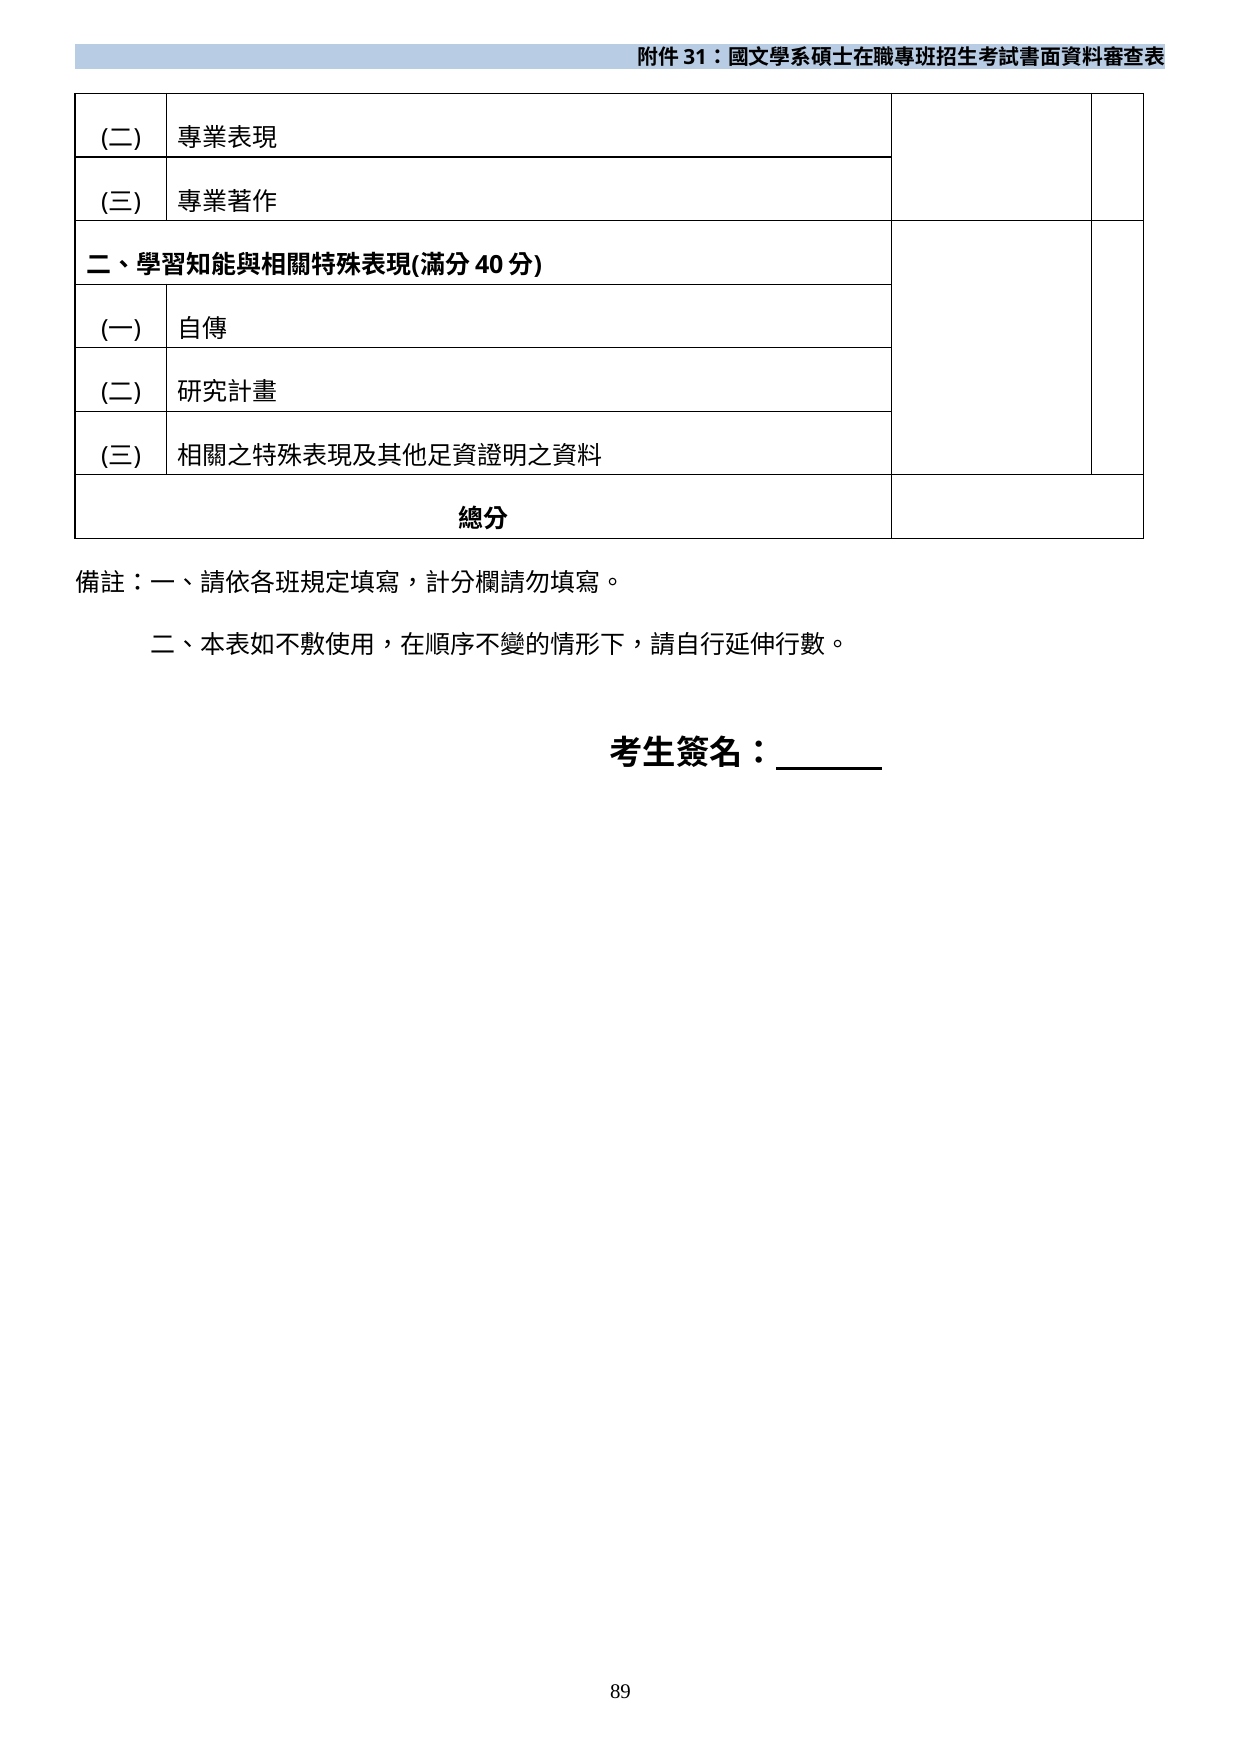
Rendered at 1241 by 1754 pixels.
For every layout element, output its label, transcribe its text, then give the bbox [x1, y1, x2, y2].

table_cell [1092, 94, 1143, 220]
table_cell [1092, 221, 1143, 474]
table_cell [892, 221, 1091, 474]
table_cell (三) [76, 158, 166, 220]
table_cell (二) [76, 94, 166, 156]
table_cell (一) [76, 285, 166, 347]
table_cell [892, 94, 1091, 220]
table_cell 專業表現 [167, 94, 891, 156]
table_cell 二、學習知能與相關特殊表現(滿分40分) [76, 221, 891, 283]
text 備註：一、請依各班規定填寫，計分欄請勿填寫。 [75, 539, 1165, 601]
table_cell 總分 [76, 475, 891, 538]
table_cell 研究計畫 [167, 348, 891, 411]
table_cell 專業著作 [167, 158, 891, 220]
text 考生簽名： [75, 726, 1165, 774]
table_cell 相關之特殊表現及其他足資證明之資料 [167, 412, 891, 474]
table_cell (二) [76, 348, 166, 411]
table_cell (三) [76, 412, 166, 474]
table_cell 自傳 [167, 285, 891, 347]
table_cell [892, 475, 1143, 538]
text 二、本表如不敷使用，在順序不變的情形下，請自行延伸行數。 [75, 601, 1165, 664]
